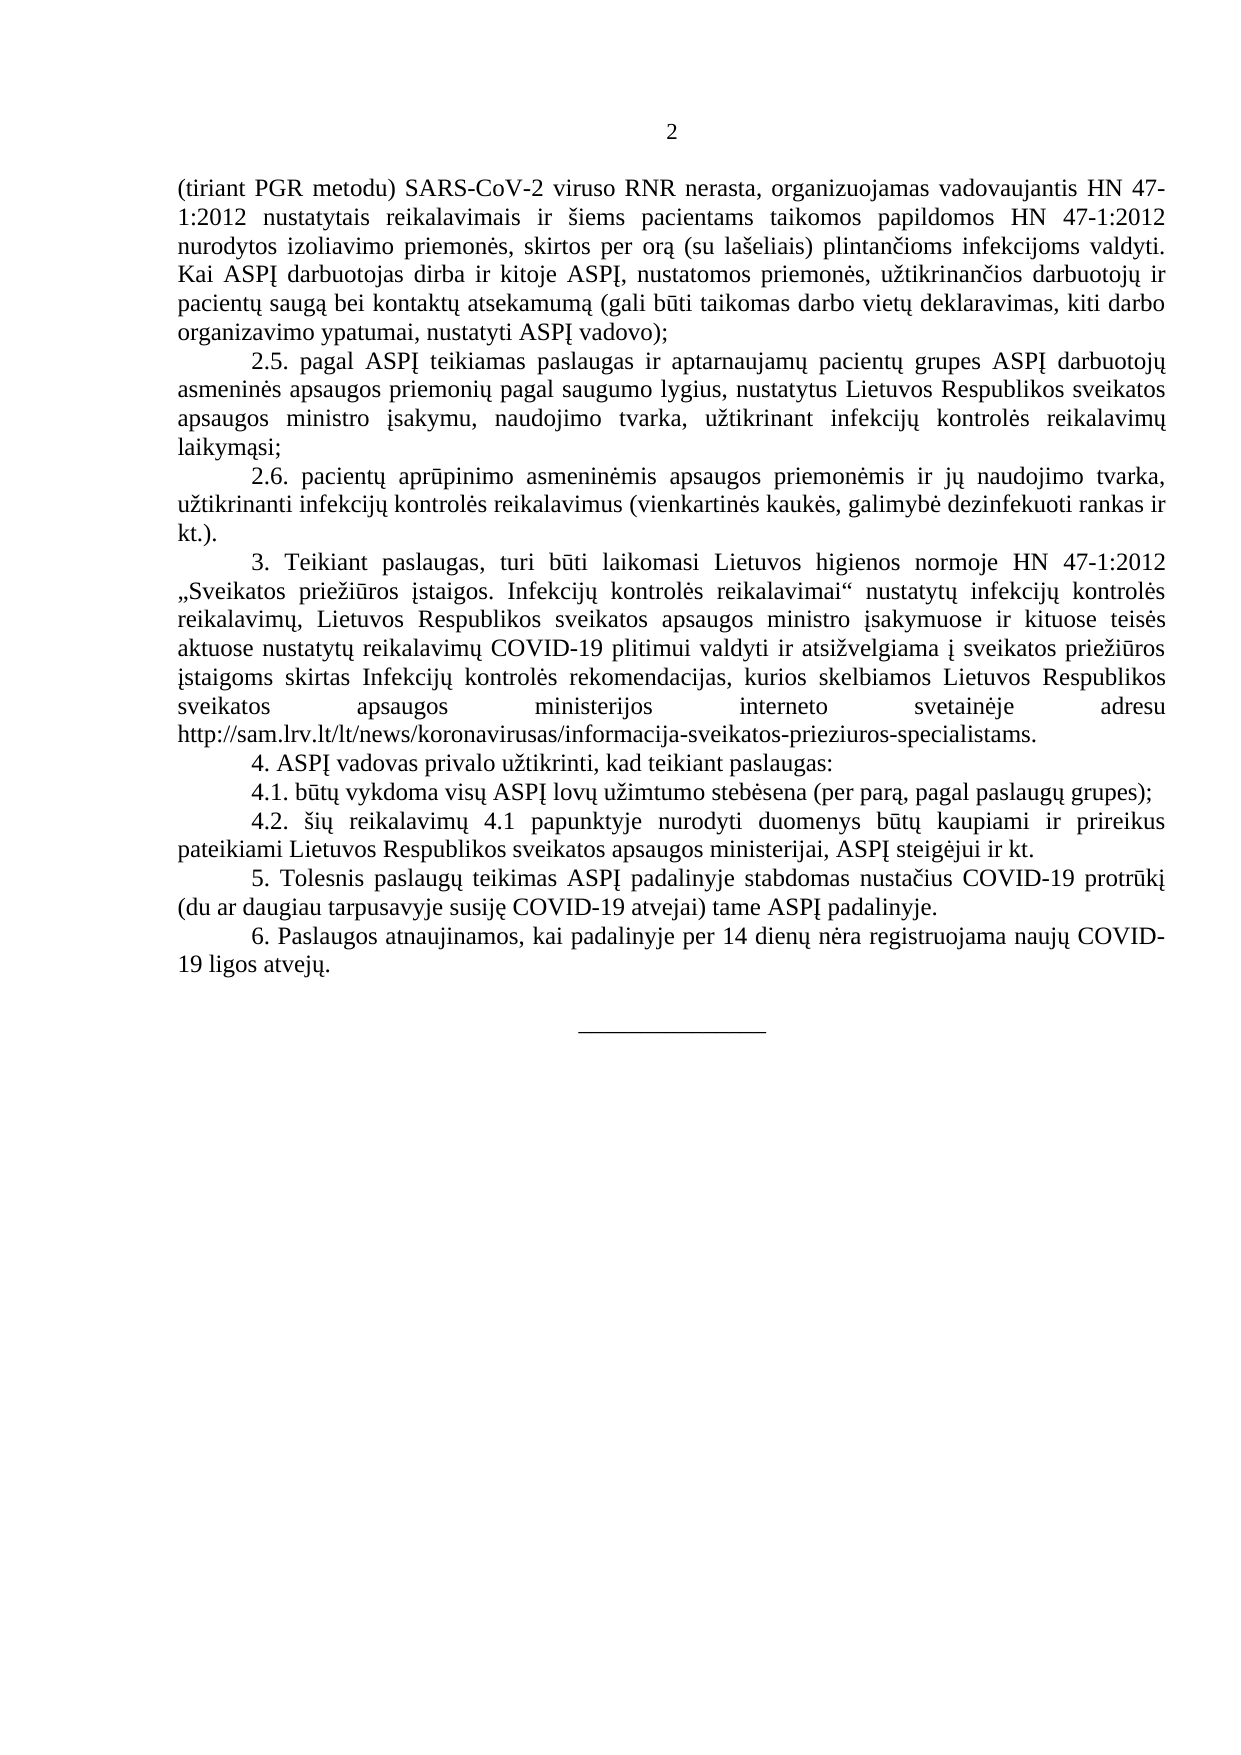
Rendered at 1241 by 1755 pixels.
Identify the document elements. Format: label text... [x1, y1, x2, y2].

text 5. Tolesnis paslaugų teikimas ASPĮ padalinyje stabdomas nustačius COVID-19 protrūkį (du ar daugiau tarpusavyje susiję COVID-19 atvejai) tame ASPĮ padalinyje. [177, 863, 1167, 921]
text 2.6. pacientų aprūpinimo asmeninėmis apsaugos priemonėmis ir jų naudojimo tvarka, užtikrinanti infekcijų kontrolės reikalavimus (vienkartinės kaukės, galimybė dezinfekuoti rankas ir kt.). [177, 461, 1167, 547]
text _______________ [177, 1007, 1167, 1036]
text (tiriant PGR metodu) SARS-CoV-2 viruso RNR nerasta, organizuojamas vadovaujantis HN 47-1:2012 nustatytais reikalavimais ir šiems pacientams taikomos papildomos HN 47-1:2012 nurodytos izoliavimo priemonės, skirtos per orą (su lašeliais) plintančioms infekcijoms valdyti. Kai ASPĮ darbuotojas dirba ir kitoje ASPĮ, nustatomos priemonės, užtikrinančios darbuotojų ir pacientų saugą bei kontaktų atsekamumą (gali būti taikomas darbo vietų deklaravimas, kiti darbo organizavimo ypatumai, nustatyti ASPĮ vadovo); [177, 173, 1167, 346]
text 6. Paslaugos atnaujinamos, kai padalinyje per 14 dienų nėra registruojama naujų COVID-19 ligos atvejų. [177, 921, 1167, 978]
text 3. Teikiant paslaugas, turi būti laikomasi Lietuvos higienos normoje HN 47-1:2012 „Sveikatos priežiūros įstaigos. Infekcijų kontrolės reikalavimai“ nustatytų infekcijų kontrolės reikalavimų, Lietuvos Respublikos sveikatos apsaugos ministro įsakymuose ir kituose teisės aktuose nustatytų reikalavimų COVID-19 plitimui valdyti ir atsižvelgiama į sveikatos priežiūros įstaigoms skirtas Infekcijų kontrolės rekomendacijas, kurios skelbiamos Lietuvos Respublikos sveikatos apsaugos ministerijos interneto svetainėje adresu http://sam.lrv.lt/lt/news/koronavirusas/informacija-sveikatos-prieziuros-specialistams. [177, 547, 1167, 748]
text 4. ASPĮ vadovas privalo užtikrinti, kad teikiant paslaugas: [177, 748, 1167, 777]
text 4.2. šių reikalavimų 4.1 papunktyje nurodyti duomenys būtų kaupiami ir prireikus pateikiami Lietuvos Respublikos sveikatos apsaugos ministerijai, ASPĮ steigėjui ir kt. [177, 806, 1167, 863]
text 2.5. pagal ASPĮ teikiamas paslaugas ir aptarnaujamų pacientų grupes ASPĮ darbuotojų asmeninės apsaugos priemonių pagal saugumo lygius, nustatytus Lietuvos Respublikos sveikatos apsaugos ministro įsakymu, naudojimo tvarka, užtikrinant infekcijų kontrolės reikalavimų laikymąsi; [177, 346, 1167, 461]
text 4.1. būtų vykdoma visų ASPĮ lovų užimtumo stebėsena (per parą, pagal paslaugų grupes); [177, 777, 1167, 806]
